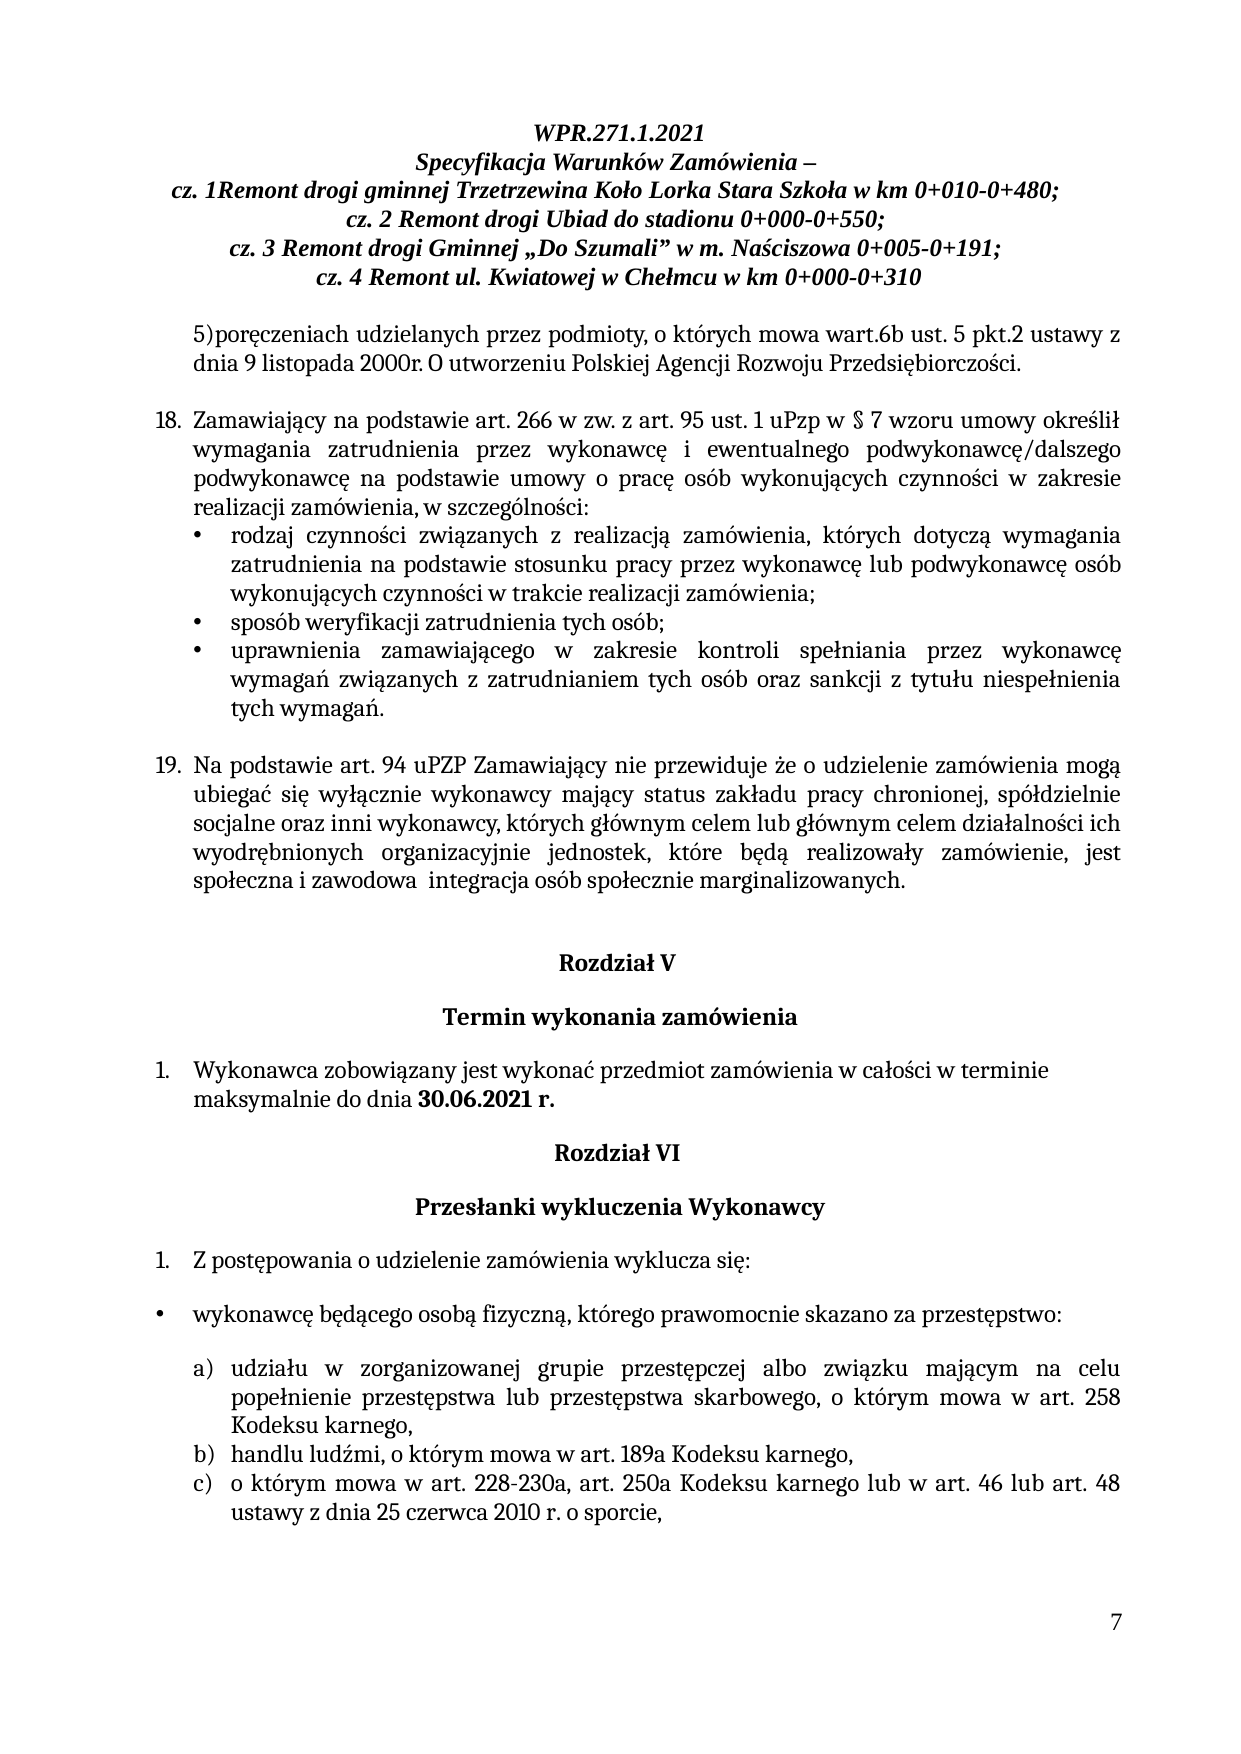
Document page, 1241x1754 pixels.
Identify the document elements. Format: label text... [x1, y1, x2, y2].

text Przesłanki wykluczenia Wykonawcy [118, 1193, 1122, 1221]
list o którym mowa w art. 228-230a, art. 250a Kodeksu karnego lub w art. 46 lub art. 48 ustawy z dnia 25 czerwca 2010 r. o sporcie, [193, 1469, 1122, 1526]
list rodzaj czynności związanych z realizacją zamówienia, których dotyczą wymagania zatrudnienia na podstawie stosunku pracy przez wykonawcę lub podwykonawcę osób wykonujących czynności w trakcie realizacji zamówienia; [193, 521, 1122, 608]
text Rozdział VI [118, 1139, 1122, 1168]
list Wykonawca zobowiązany jest wykonać przedmiot zamówienia w całości w terminie maksymalnie do dnia 30.06.2021 r. [156, 1056, 1122, 1114]
list Na podstawie art. 94 uPZP Zamawiający nie przewiduje że o udzielenie zamówienia mogą ubiegać się wyłącznie wykonawcy mający status zakładu pracy chronionej, spółdzielnie socjalne oraz inni wykonawcy, których głównym celem lub głównym celem działalności ich wyodrębnionych organizacyjnie jednostek, które będą realizowały zamówienie, jest społeczna i zawodowa integracja osób społecznie marginalizowanych. [156, 751, 1122, 895]
list handlu ludźmi, o którym mowa w art. 189a Kodeksu karnego, [193, 1440, 1122, 1469]
list 5)poręczeniach udzielanych przez podmioty, o których mowa wart.6b ust. 5 pkt.2 ustawy z dnia 9 listopada 2000r. O utworzeniu Polskiej Agencji Rozwoju Przedsiębiorczości. [156, 320, 1122, 378]
text Rozdział V [118, 949, 1122, 978]
list sposób weryfikacji zatrudnienia tych osób; [193, 608, 1122, 636]
list Zamawiający na podstawie art. 266 w zw. z art. 95 ust. 1 uPzp w § 7 wzoru umowy określił wymagania zatrudnienia przez wykonawcę i ewentualnego podwykonawcę/dalszego podwykonawcę na podstawie umowy o pracę osób wykonujących czynności w zakresie realizacji zamówienia, w szczególności: [156, 406, 1122, 521]
text Termin wykonania zamówienia [118, 1003, 1122, 1031]
list udziału w zorganizowanej grupie przestępczej albo związku mającym na celu popełnienie przestępstwa lub przestępstwa skarbowego, o którym mowa w art. 258 Kodeksu karnego, [193, 1354, 1122, 1440]
list wykonawcę będącego osobą fizyczną, którego prawomocnie skazano za przestępstwo: [156, 1300, 1122, 1329]
list uprawnienia zamawiającego w zakresie kontroli spełniania przez wykonawcę wymagań związanych z zatrudnianiem tych osób oraz sankcji z tytułu niespełnienia tych wymagań. [193, 636, 1122, 723]
list Z postępowania o udzielenie zamówienia wyklucza się: [156, 1246, 1122, 1275]
